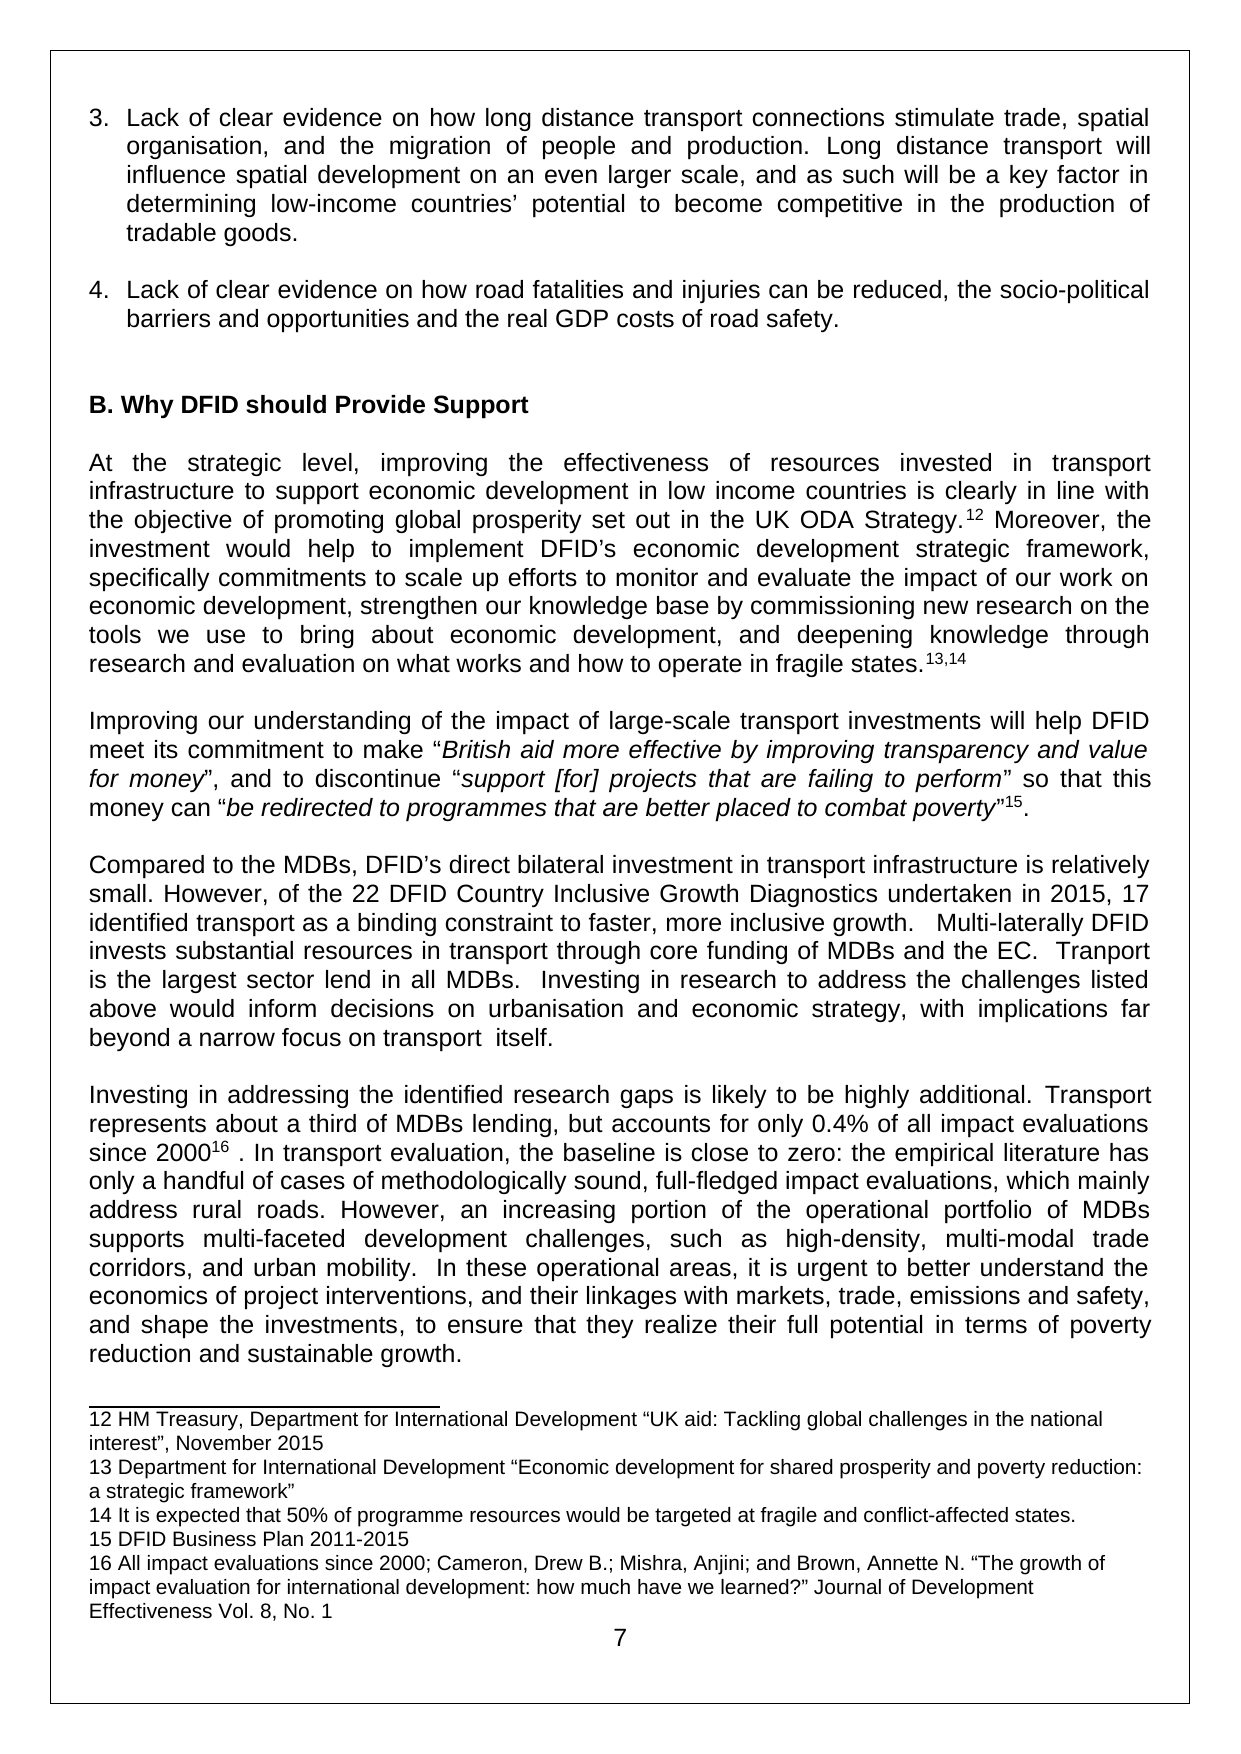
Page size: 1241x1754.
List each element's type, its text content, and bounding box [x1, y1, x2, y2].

text Compared to the MDBs, DFID’s direct bilateral investment in transport infrastructure is relatively small. However, of the 22 DFID Country Inclusive Growth Diagnostics undertaken in 2015, 17 identified transport as a binding constraint to faster, more inclusive growth. Multi-laterally DFID invests substantial resources in transport through core funding of MDBs and the EC. Tranport is the largest sector lend in all MDBs. Investing in research to address the challenges listed above would inform decisions on urbanisation and economic strategy, with implications far beyond a narrow focus on transport itself. [89, 850, 1152, 1051]
list Lack of clear evidence on how long distance transport connections stimulate trade, spatial organisation, and the migration of people and production. Long distance transport will influence spatial development on an even larger scale, and as such will be a key factor in determining low-income countries’ potential to become competitive in the production of tradable goods. [89, 103, 1152, 246]
text All impact evaluations since 2000; Cameron, Drew B.; Mishra, Anjini; and Brown, Annette N. “The growth of impact evaluation for international development: how much have we learned?” Journal of Development Effectiveness Vol. 8, No. 1 [89, 1551, 1152, 1623]
text At the strategic level, improving the effectiveness of resources invested in transport infrastructure to support economic development in low income countries is clearly in line with the objective of promoting global prosperity set out in the UK ODA Strategy. Moreover, the investment would help to implement DFID’s economic development strategic framework, specifically commitments to scale up efforts to monitor and evaluate the impact of our work on economic development, strengthen our knowledge base by commissioning new research on the tools we use to bring about economic development, and deepening knowledge through research and evaluation on what works and how to operate in fragile states., [89, 448, 1152, 678]
text Department for International Development “Economic development for shared prosperity and poverty reduction: a strategic framework” [89, 1455, 1152, 1503]
text Improving our understanding of the impact of large-scale transport investments will help DFID meet its commitment to make “British aid more effective by improving transparency and value for money”, and to discontinue “support [for] projects that are failing to perform” so that this money can “be redirected to programmes that are better placed to combat poverty”. [89, 706, 1152, 821]
text DFID Business Plan 2011-2015 [89, 1527, 1152, 1551]
list Lack of clear evidence on how road fatalities and injuries can be reduced, the socio-political barriers and opportunities and the real GDP costs of road safety. [89, 275, 1152, 333]
text Investing in addressing the identified research gaps is likely to be highly additional. Transport represents about a third of MDBs lending, but accounts for only 0.4% of all impact evaluations since 2000 . In transport evaluation, the baseline is close to zero: the empirical literature has only a handful of cases of methodologically sound, full-fledged impact evaluations, which mainly address rural roads. However, an increasing portion of the operational portfolio of MDBs supports multi-faceted development challenges, such as high-density, multi-modal trade corridors, and urban mobility. In these operational areas, it is urgent to better understand the economics of project interventions, and their linkages with markets, trade, emissions and safety, and shape the investments, to ensure that they realize their full potential in terms of poverty reduction and sustainable growth. [89, 1080, 1152, 1368]
text It is expected that 50% of programme resources would be targeted at fragile and conflict-affected states. [89, 1503, 1152, 1527]
text B. Why DFID should Provide Support [89, 390, 1152, 419]
text HM Treasury, Department for International Development “UK aid: Tackling global challenges in the national interest”, November 2015 [89, 1407, 1152, 1455]
